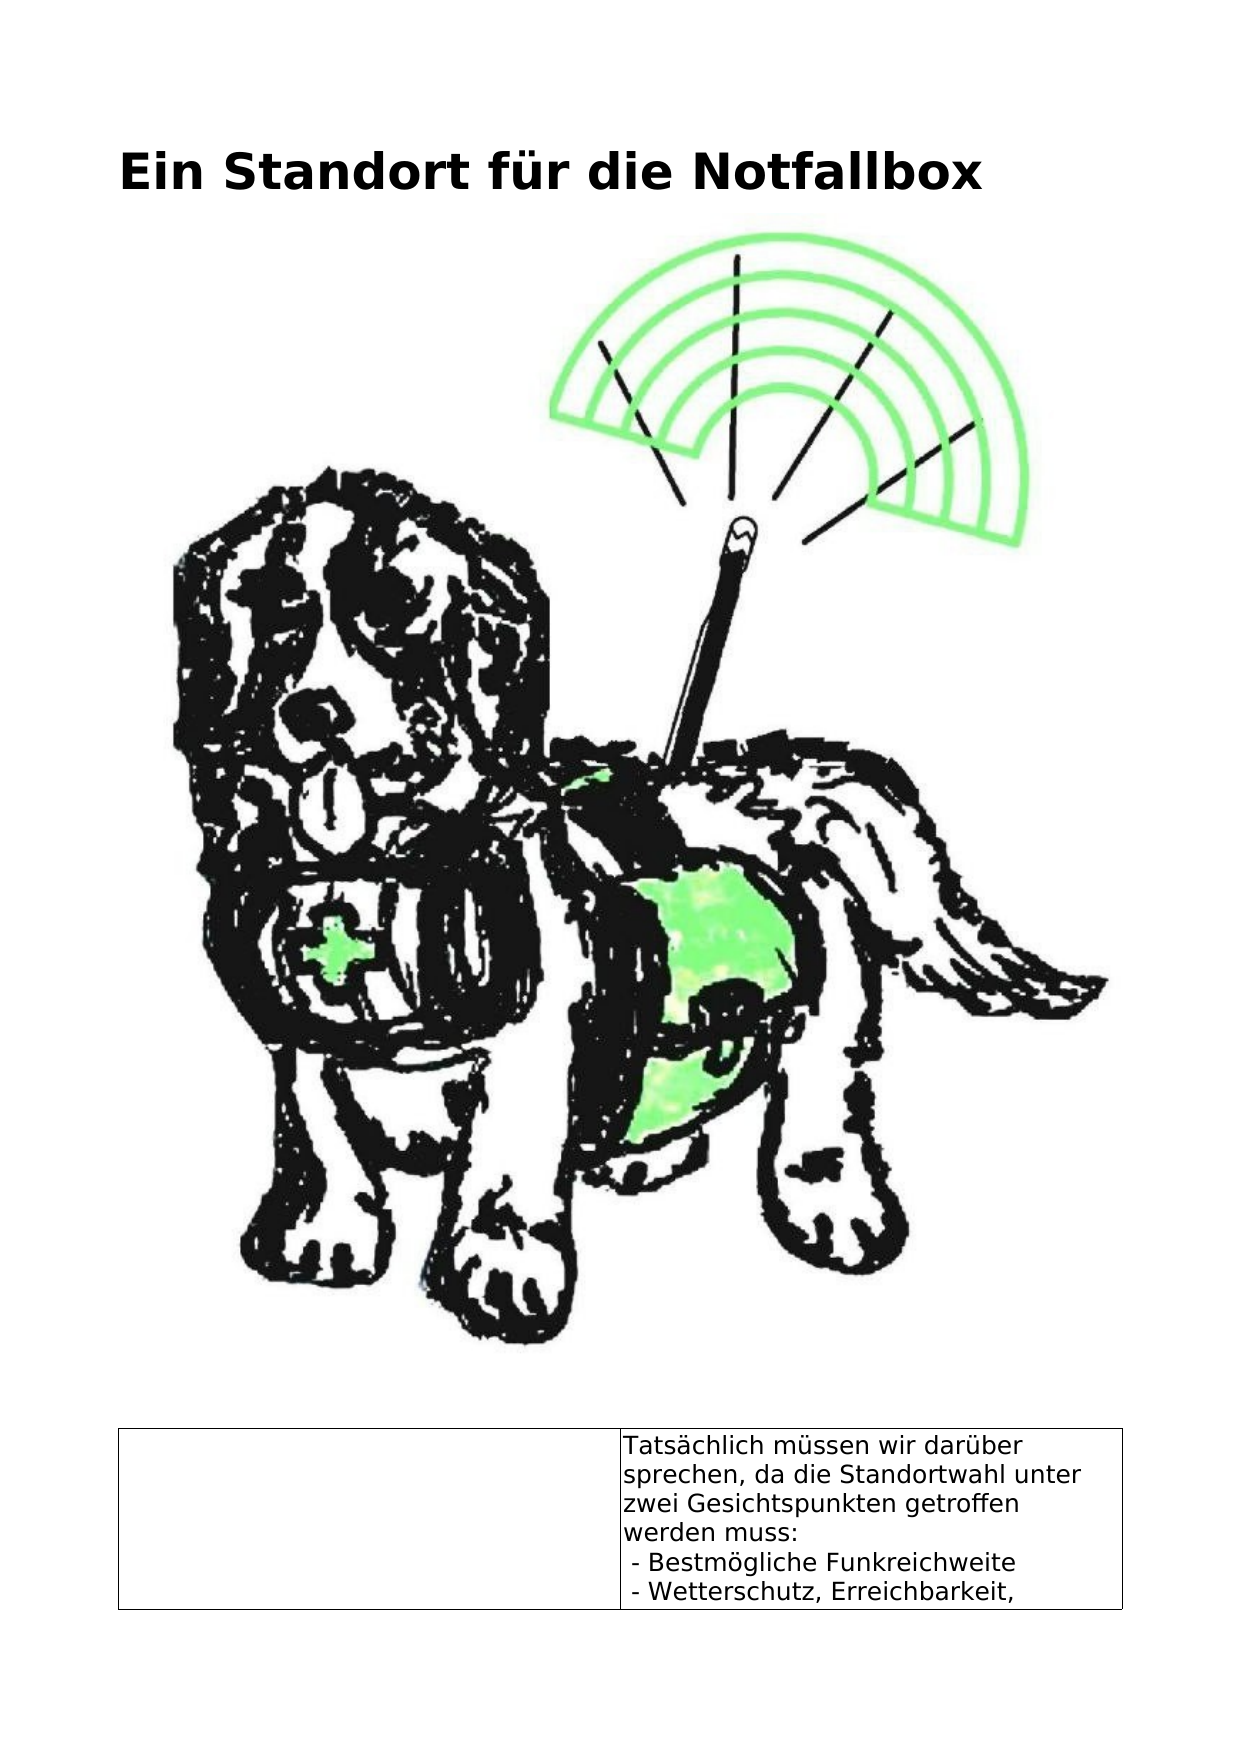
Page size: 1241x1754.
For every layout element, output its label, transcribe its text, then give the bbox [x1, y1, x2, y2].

table_header [119, 1429, 620, 1609]
subtitle Ein Standort für die Notfallbox [118, 143, 1122, 201]
picture [118, 213, 1123, 1372]
table_header Tatsächlich müssen wir darüber sprechen, da die Standortwahl unter zwei Gesichtspunkten getroffen werden muss: - Bestmögliche Funkreichweite - Wetterschutz, Erreichbarkeit, [621, 1429, 1122, 1609]
